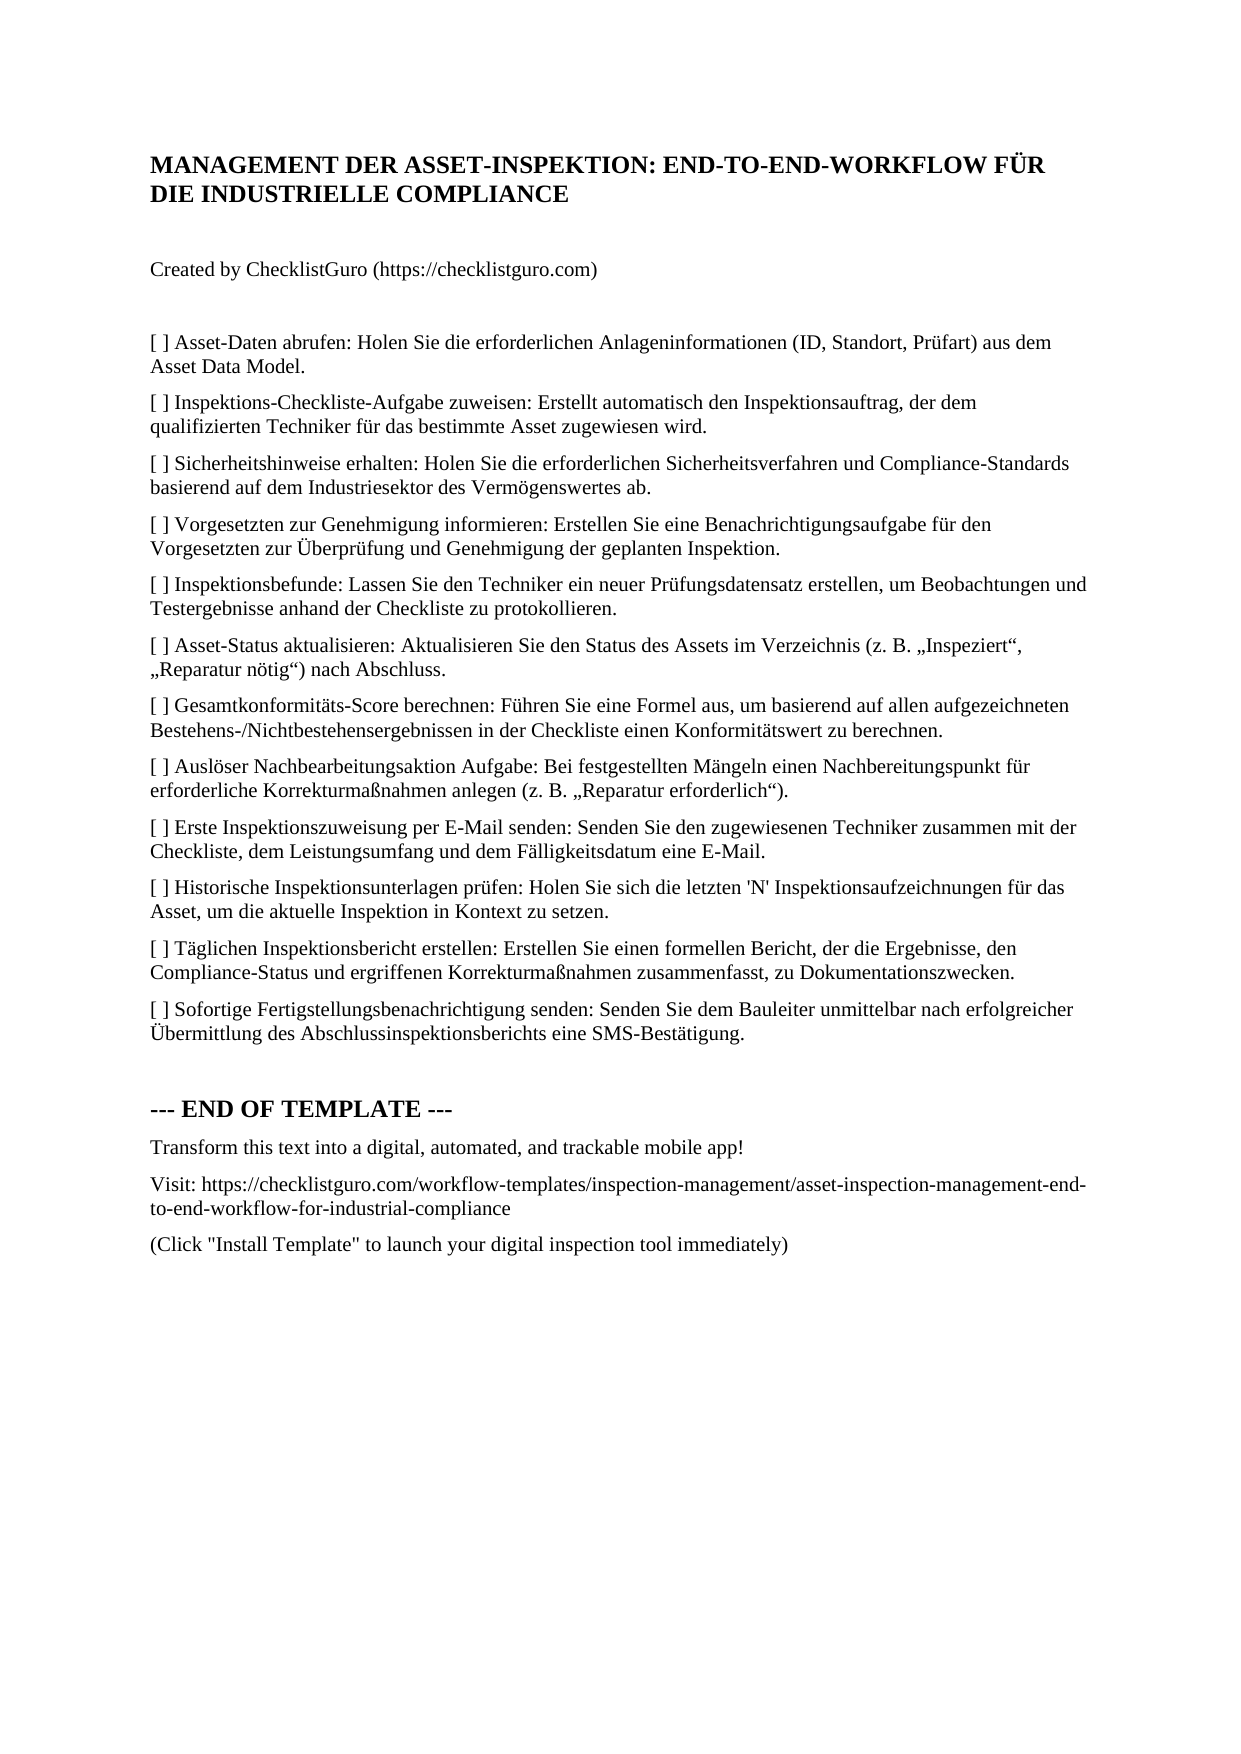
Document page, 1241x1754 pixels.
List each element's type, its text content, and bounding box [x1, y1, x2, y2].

text [ ] Täglichen Inspektionsbericht erstellen: Erstellen Sie einen formellen Bericht, der die Ergebnisse, den Compliance-Status und ergriffenen Korrekturmaßnahmen zusammenfasst, zu Dokumentationszwecken. [150, 936, 1090, 984]
text [ ] Erste Inspektionszuweisung per E-Mail senden: Senden Sie den zugewiesenen Techniker zusammen mit der Checkliste, dem Leistungsumfang und dem Fälligkeitsdatum eine E-Mail. [150, 815, 1090, 863]
text [ ] Asset-Status aktualisieren: Aktualisieren Sie den Status des Assets im Verzeichnis (z. B. „Inspeziert“, „Reparatur nötig“) nach Abschluss. [150, 633, 1090, 681]
text [ ] Sofortige Fertigstellungsbenachrichtigung senden: Senden Sie dem Bauleiter unmittelbar nach erfolgreicher Übermittlung des Abschlussinspektionsberichts eine SMS-Bestätigung. [150, 997, 1090, 1045]
text [ ] Auslöser Nachbearbeitungsaktion Aufgabe: Bei festgestellten Mängeln einen Nachbereitungspunkt für erforderliche Korrekturmaßnahmen anlegen (z. B. „Reparatur erforderlich“). [150, 754, 1090, 802]
text Created by ChecklistGuro (https://checklistguro.com) [150, 257, 1090, 281]
text [ ] Asset-Daten abrufen: Holen Sie die erforderlichen Anlageninformationen (ID, Standort, Prüfart) aus dem Asset Data Model. [150, 330, 1090, 378]
text Visit: https://checklistguro.com/workflow-templates/inspection-management/asset-inspection-management-end-to-end-workflow-for-industrial-compliance [150, 1172, 1090, 1220]
text --- END OF TEMPLATE --- [150, 1094, 1090, 1122]
text [ ] Gesamtkonformitäts-Score berechnen: Führen Sie eine Formel aus, um basierend auf allen aufgezeichneten Bestehens-/Nichtbestehensergebnissen in der Checkliste einen Konformitätswert zu berechnen. [150, 693, 1090, 742]
text (Click "Install Template" to launch your digital inspection tool immediately) [150, 1232, 1090, 1256]
text [ ] Inspektionsbefunde: Lassen Sie den Techniker ein neuer Prüfungsdatensatz erstellen, um Beobachtungen und Testergebnisse anhand der Checkliste zu protokollieren. [150, 572, 1090, 620]
text [ ] Sicherheitshinweise erhalten: Holen Sie die erforderlichen Sicherheitsverfahren und Compliance-Standards basierend auf dem Industriesektor des Vermögenswertes ab. [150, 451, 1090, 499]
text [ ] Vorgesetzten zur Genehmigung informieren: Erstellen Sie eine Benachrichtigungsaufgabe für den Vorgesetzten zur Überprüfung und Genehmigung der geplanten Inspektion. [150, 512, 1090, 560]
text [ ] Inspektions-Checkliste-Aufgabe zuweisen: Erstellt automatisch den Inspektionsauftrag, der dem qualifizierten Techniker für das bestimmte Asset zugewiesen wird. [150, 390, 1090, 438]
text MANAGEMENT DER ASSET-INSPEKTION: END-TO-END-WORKFLOW FÜR DIE INDUSTRIELLE COMPLIANCE [150, 150, 1090, 207]
text Transform this text into a digital, automated, and trackable mobile app! [150, 1135, 1090, 1159]
text [ ] Historische Inspektionsunterlagen prüfen: Holen Sie sich die letzten 'N' Inspektionsaufzeichnungen für das Asset, um die aktuelle Inspektion in Kontext zu setzen. [150, 875, 1090, 923]
